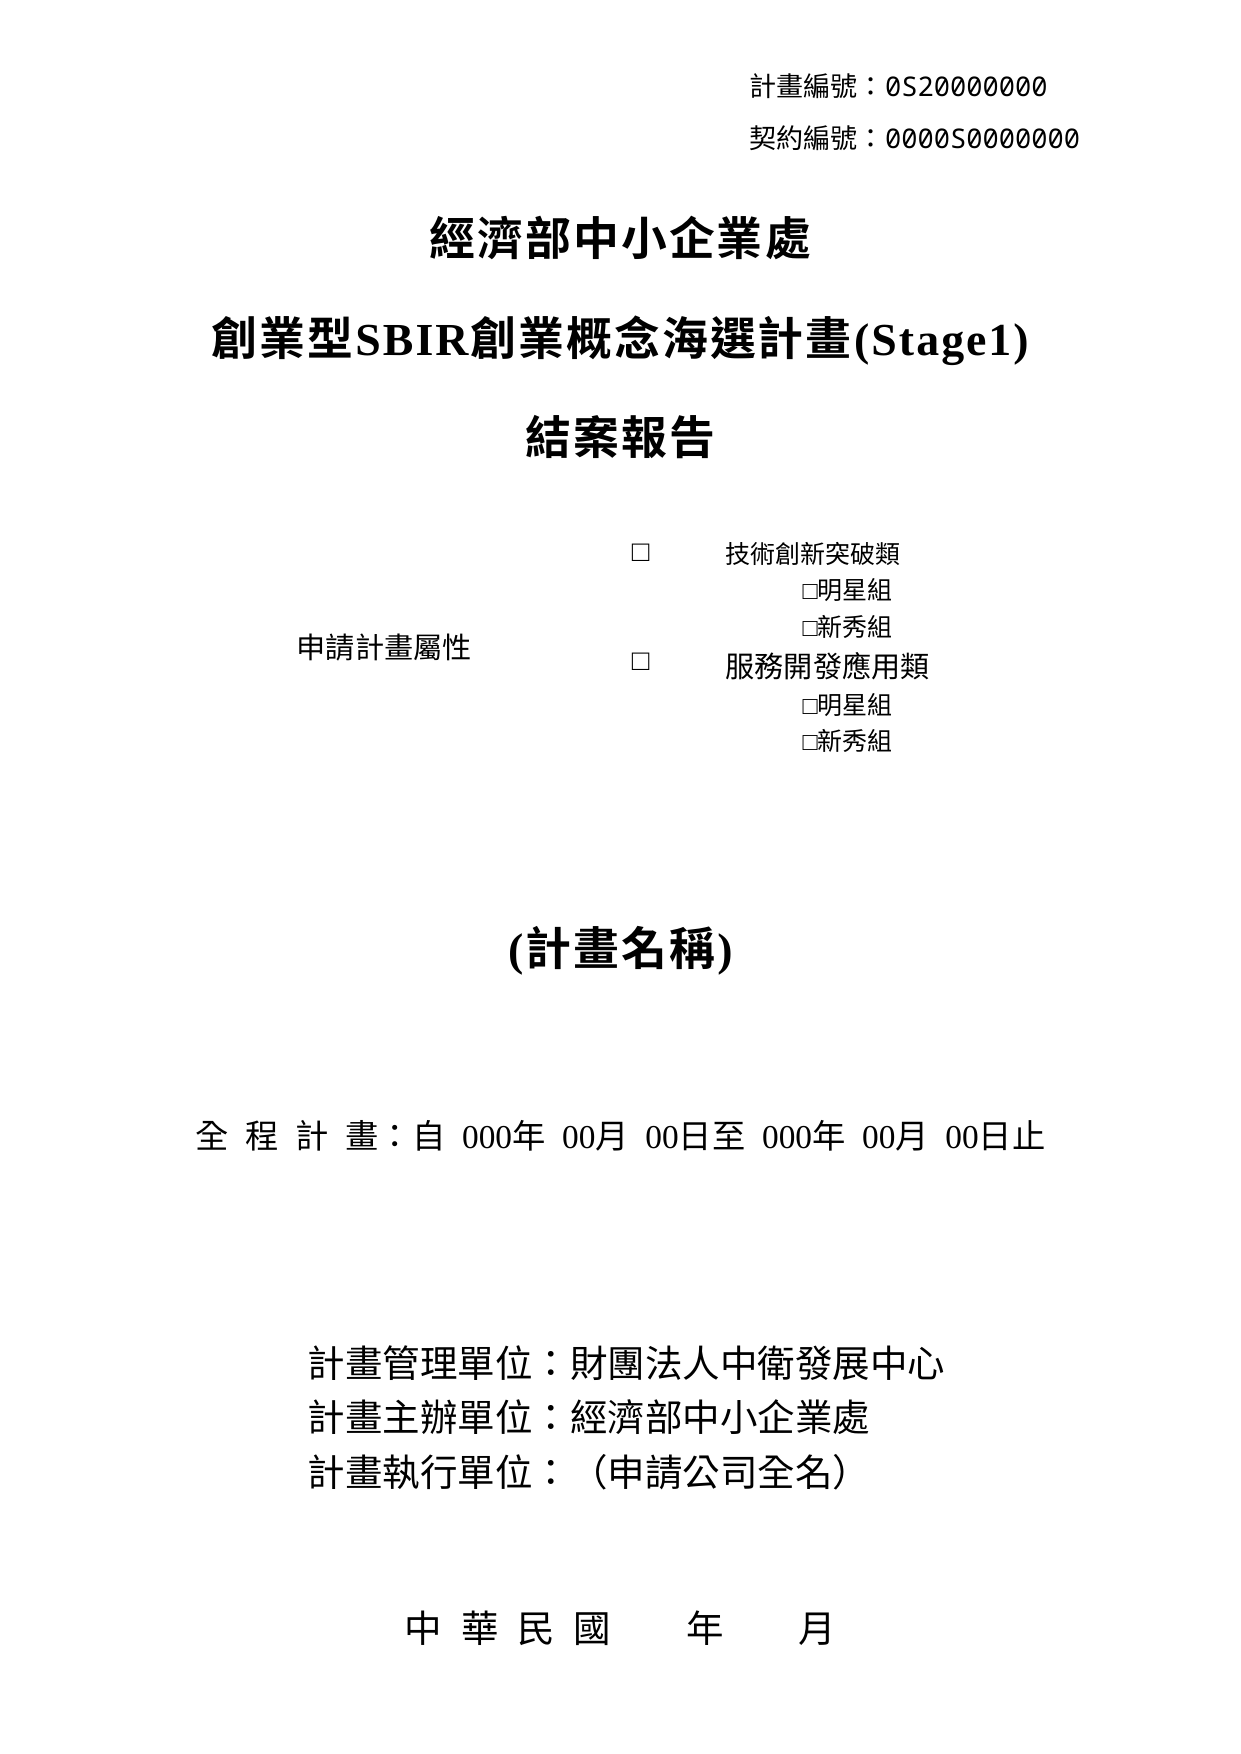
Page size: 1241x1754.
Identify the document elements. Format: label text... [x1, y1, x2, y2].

text 結案報告 [118, 401, 1122, 468]
table_cell □ [567, 643, 714, 758]
table_header 申請計畫屬性 [201, 535, 567, 758]
text 全 程 計 畫：自 000年 00月 00日至 000年 00月 00日止 [118, 1109, 1122, 1158]
text 創業型SBIR創業概念海選計畫(Stage1) [118, 302, 1122, 368]
text 中 華 民 國 年 月 [118, 1599, 1122, 1653]
text 計畫管理單位：財團法人中衛發展中心 [308, 1334, 1122, 1388]
text 計畫主辦單位：經濟部中小企業處 [308, 1388, 1122, 1443]
text 經濟部中小企業處 [118, 202, 1122, 269]
table_header □ [567, 535, 714, 643]
text 計畫執行單位：（申請公司全名） [308, 1443, 1122, 1497]
text (計畫名稱) [118, 912, 1122, 978]
text 計畫編號：0S20000000 [709, 65, 1122, 105]
text 契約編號：0000S0000000 [709, 117, 1122, 157]
table_header 技術創新突破類 □明星組 □新秀組 [714, 535, 1039, 643]
table_cell 服務開發應用類 □明星組 □新秀組 [714, 643, 1039, 758]
